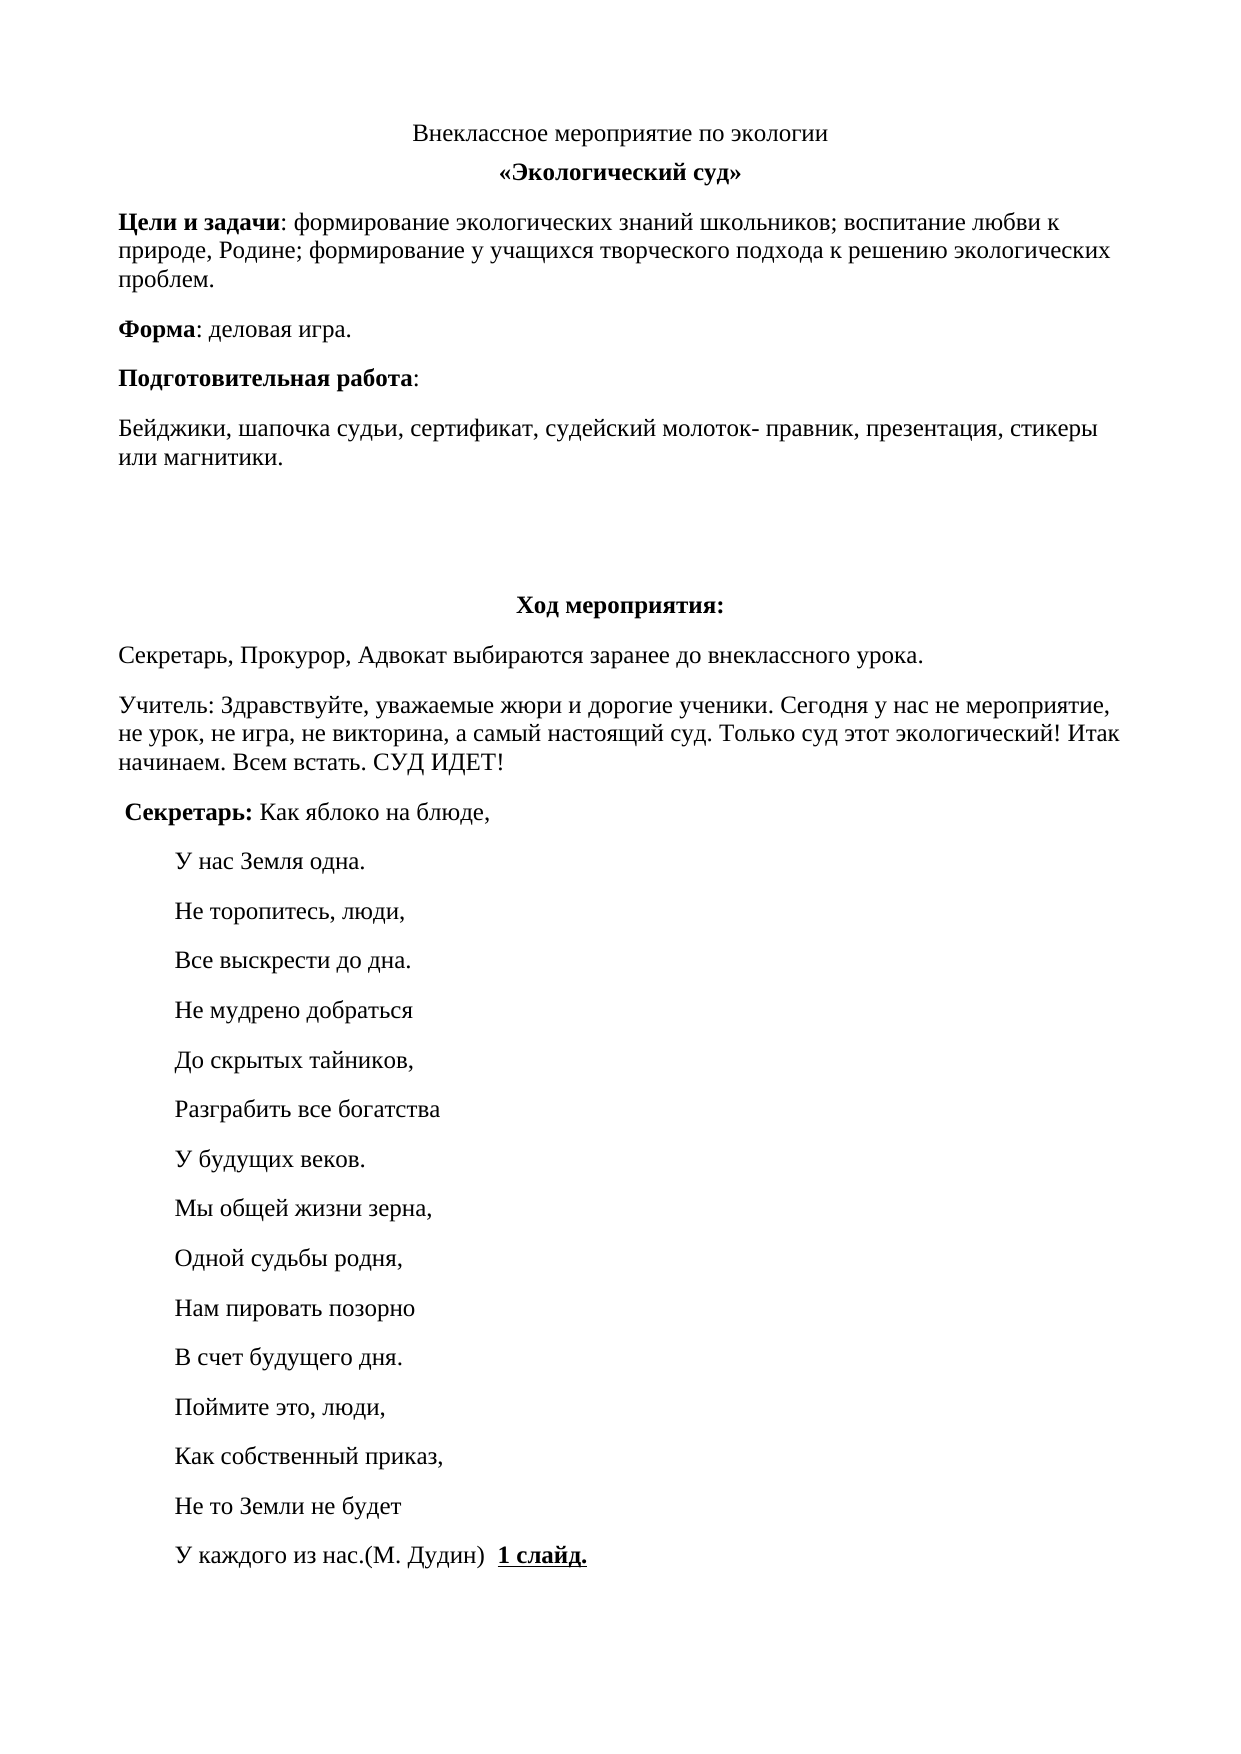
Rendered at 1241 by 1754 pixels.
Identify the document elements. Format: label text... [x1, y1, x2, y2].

text Не то Земли не будет [118, 1491, 1122, 1520]
text Секретарь, Прокурор, Адвокат выбираются заранее до внеклассного урока. [118, 640, 1122, 669]
text Нам пировать позорно [118, 1293, 1122, 1321]
text В счет будущего дня. [118, 1342, 1122, 1371]
text Все выскрести до дна. [118, 946, 1122, 974]
text Не мудрено добраться [118, 995, 1122, 1024]
text Поймите это, люди, [118, 1392, 1122, 1421]
text Подготовительная работа: [118, 363, 1122, 392]
text Как собственный приказ, [118, 1441, 1122, 1470]
text У будущих веков. [118, 1144, 1122, 1173]
text Разграбить все богатства [118, 1094, 1122, 1123]
text До скрытых тайников, [118, 1045, 1122, 1073]
text Ход мероприятия: [118, 591, 1122, 619]
text Одной судьбы родня, [118, 1243, 1122, 1272]
text «Экологический суд» [118, 157, 1122, 186]
text Внеклассное мероприятие по экологии [118, 118, 1122, 147]
text Секретарь: Как яблоко на блюде, [118, 797, 1122, 826]
text Не торопитесь, люди, [118, 896, 1122, 925]
text У нас Земля одна. [118, 846, 1122, 875]
text Мы общей жизни зерна, [118, 1193, 1122, 1222]
text Цели и задачи: формирование экологических знаний школьников; воспитание любви к природе, Родине; формирование у учащихся творческого подхода к решению экологических проблем. [118, 207, 1122, 293]
text Бейджики, шапочка судьи, сертификат, судейский молоток- правник, презентация, стикеры или магнитики. [118, 413, 1122, 471]
text У каждого из нас.(М. Дудин) 1 слайд. [118, 1541, 1122, 1569]
text Учитель: Здравствуйте, уважаемые жюри и дорогие ученики. Сегодня у нас не мероприятие, не урок, не игра, не викторина, а самый настоящий суд. Только суд этот экологический! Итак начинаем. Всем встать. СУД ИДЕТ! [118, 690, 1122, 776]
text Форма: деловая игра. [118, 314, 1122, 343]
